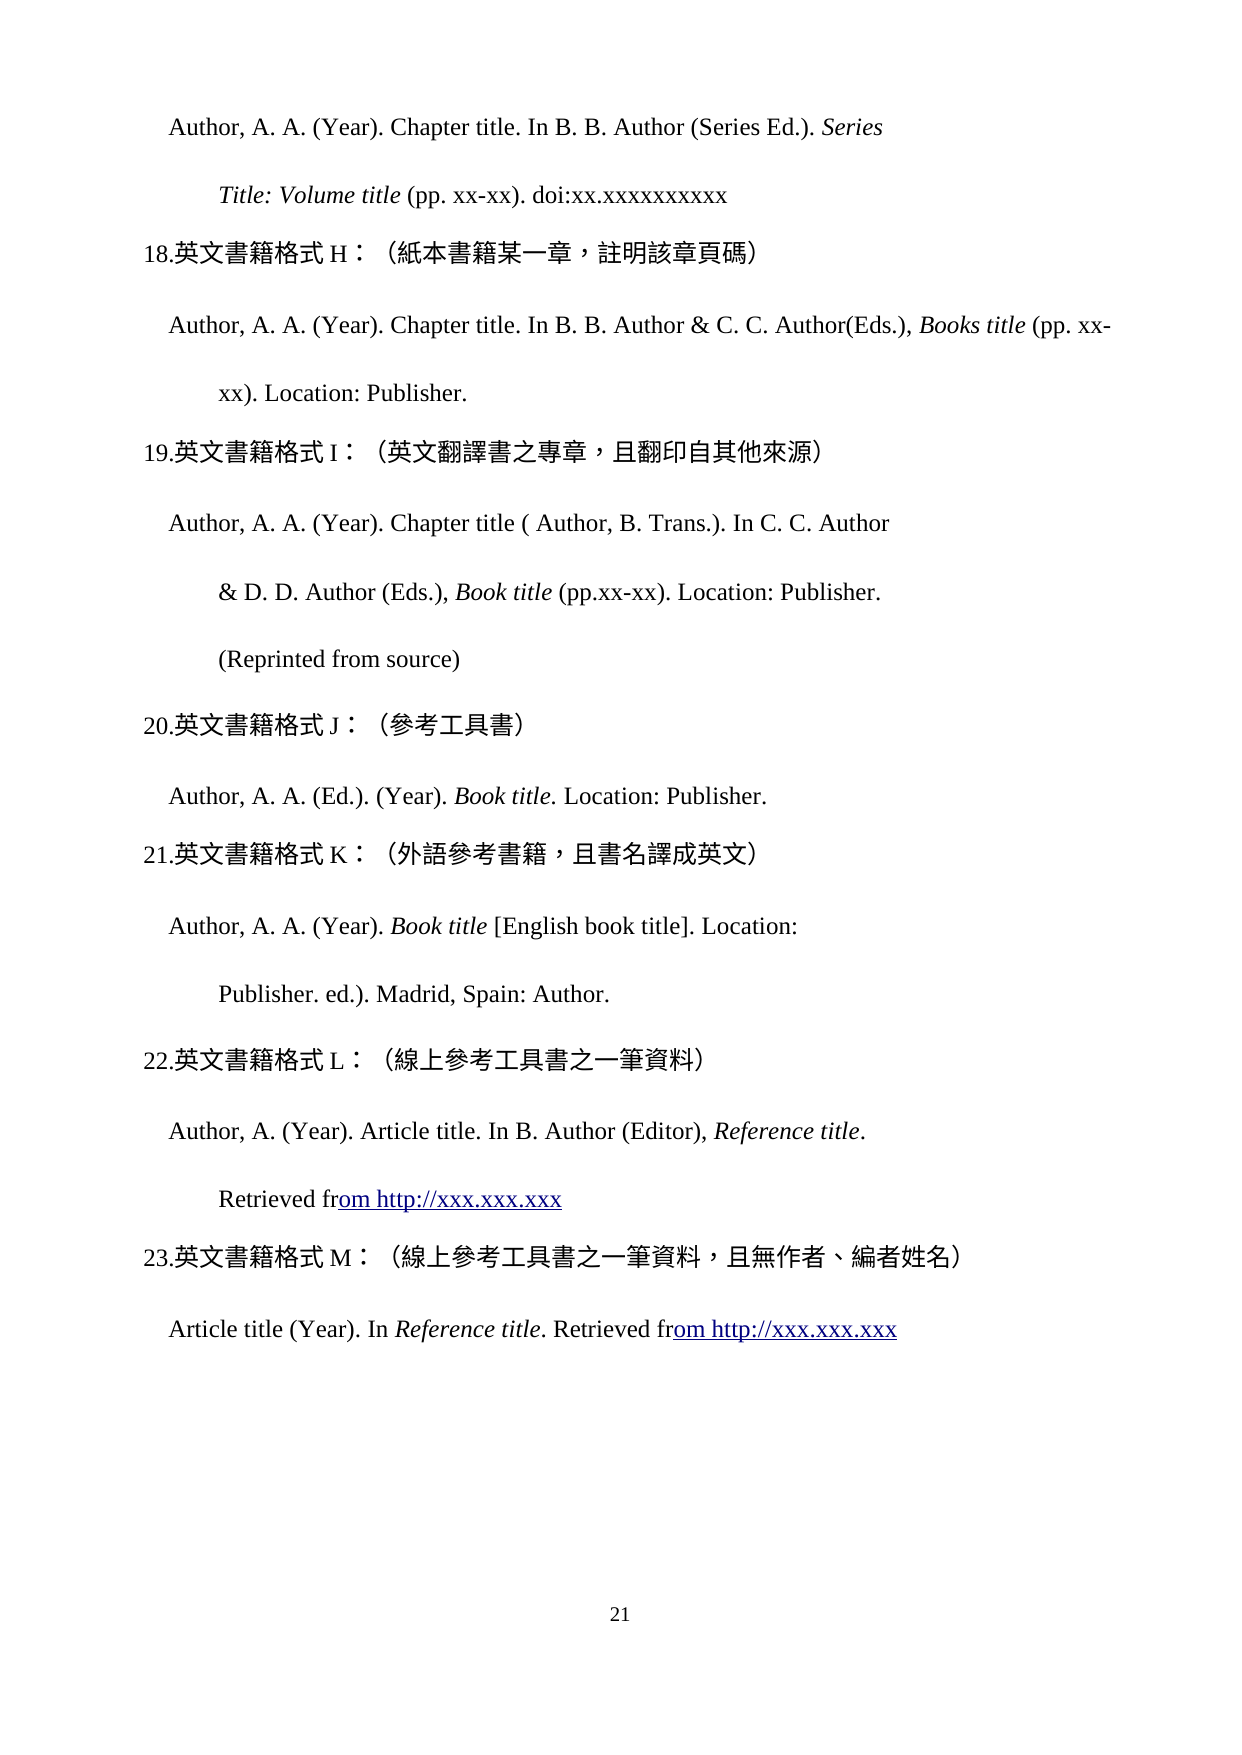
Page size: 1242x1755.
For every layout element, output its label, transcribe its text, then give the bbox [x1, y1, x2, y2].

text 21.英文書籍格式K：（外語參考書籍，且書名譯成英文） [143, 837, 1114, 871]
text & D. D. Author (Eds.), Book title (pp.xx-xx). Location: Publisher. (Reprinted from source) [218, 577, 884, 673]
text Author, A. A. (Year). Chapter title ( Author, B. Trans.). In C. C. Author [168, 508, 1114, 537]
text 19.英文書籍格式I：（英文翻譯書之專章，且翻印自其他來源） [143, 434, 1114, 468]
text 20.英文書籍格式J：（參考工具書） [143, 712, 1114, 741]
text Author, A. (Year). Article title. In B. Author (Editor), Reference title. [168, 1116, 1114, 1144]
text xx). Location: Publisher. [218, 378, 1114, 407]
text Author, A. A. (Year). Book title [English book title]. Location: Publisher. ed.). Madrid, Spain: Author. [168, 911, 903, 1008]
text Retrieved from http://xxx.xxx.xxx [218, 1184, 1114, 1212]
text Author, A. A. (Ed.). (Year). Book title. Location: Publisher. [168, 781, 1114, 809]
text Author, A. A. (Year). Chapter title. In B. B. Author & C. C. Author(Eds.), Books title (pp. xx- [168, 310, 1114, 339]
text 23.英文書籍格式M：（線上參考工具書之一筆資料，且無作者、編者姓名） [143, 1240, 1114, 1274]
text Article title (Year). In Reference title. Retrieved from http://xxx.xxx.xxx [168, 1314, 1114, 1343]
text 18.英文書籍格式H：（紙本書籍某一章，註明該章頁碼） [143, 236, 1114, 270]
text 22.英文書籍格式L：（線上參考工具書之一筆資料） [143, 1046, 1114, 1075]
text Author, A. A. (Year). Chapter title. In B. B. Author (Series Ed.). Series [168, 112, 1114, 141]
text Title: Volume title (pp. xx-xx). doi:xx.xxxxxxxxxx [218, 180, 1114, 208]
